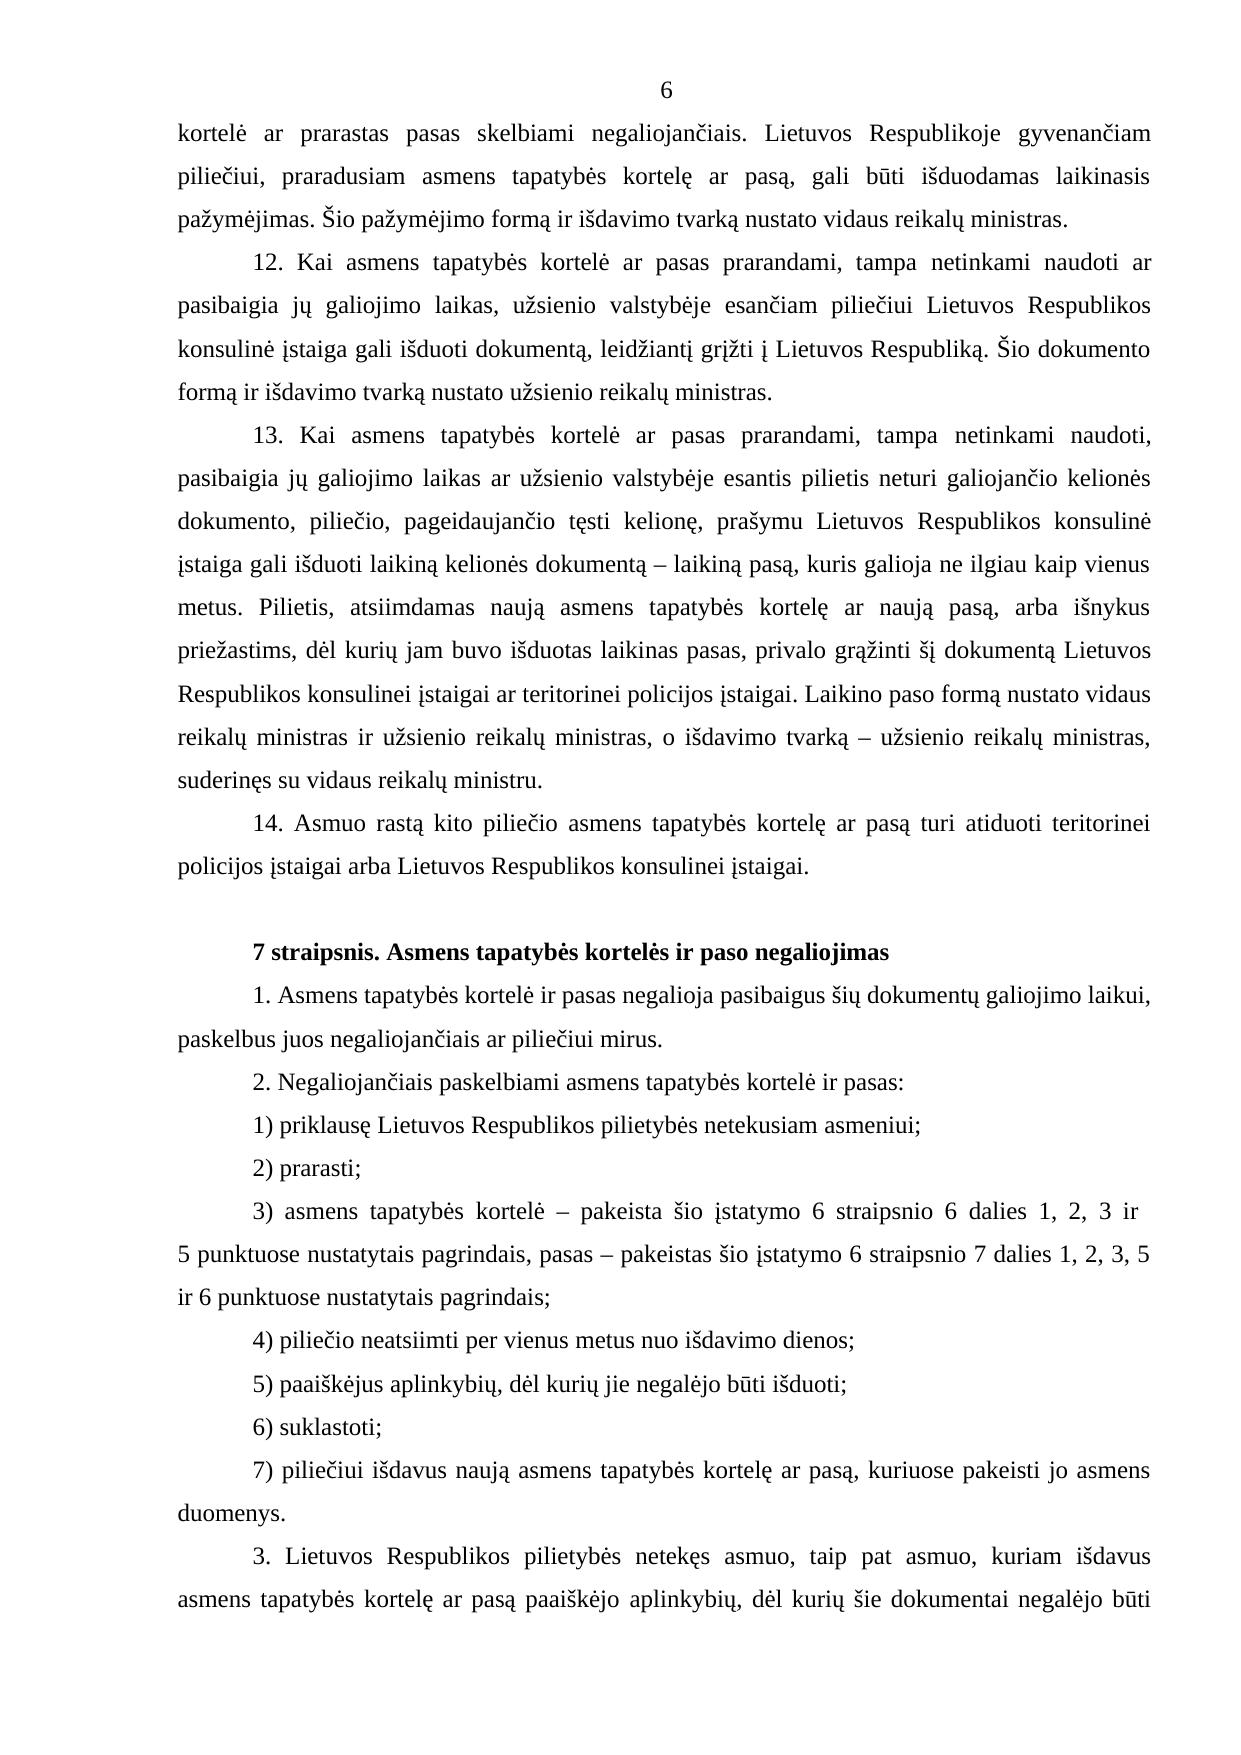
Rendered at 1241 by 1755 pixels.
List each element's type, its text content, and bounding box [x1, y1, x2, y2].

text 7) piliečiui išdavus naują asmens tapatybės kortelę ar pasą, kuriuose pakeisti jo asmens duomenys. [177, 1455, 1152, 1527]
text 1. Asmens tapatybės kortelė ir pasas negalioja pasibaigus šių dokumentų galiojimo laikui, paskelbus juos negaliojančiais ar piliečiui mirus. [177, 981, 1152, 1052]
text 14. Asmuo rastą kito piliečio asmens tapatybės kortelę ar pasą turi atiduoti teritorinei policijos įstaigai arba Lietuvos Respublikos konsulinei įstaigai. [177, 808, 1152, 880]
text 3) asmens tapatybės kortelė – pakeista šio įstatymo 6 straipsnio 6 dalies 1, 2, 3 ir 5 punktuose nustatytais pagrindais, pasas – pakeistas šio įstatymo 6 straipsnio 7 dalies 1, 2, 3, 5 ir 6 punktuose nustatytais pagrindais; [177, 1196, 1152, 1311]
text kortelė ar prarastas pasas skelbiami negaliojančiais. Lietuvos Respublikoje gyvenančiam piliečiui, praradusiam asmens tapatybės kortelę ar pasą, gali būti išduodamas laikinasis pažymėjimas. Šio pažymėjimo formą ir išdavimo tvarką nustato vidaus reikalų ministras. [177, 118, 1152, 233]
text 5) paaiškėjus aplinkybių, dėl kurių jie negalėjo būti išduoti; [177, 1369, 1152, 1397]
text 3. Lietuvos Respublikos pilietybės netekęs asmuo, taip pat asmuo, kuriam išdavus asmens tapatybės kortelę ar pasą paaiškėjo aplinkybių, dėl kurių šie dokumentai negalėjo būti [177, 1541, 1152, 1613]
text 2. Negaliojančiais paskelbiami asmens tapatybės kortelė ir pasas: [177, 1067, 1152, 1096]
text 7 straipsnis. Asmens tapatybės kortelės ir paso negaliojimas [177, 937, 1152, 966]
text 12. Kai asmens tapatybės kortelė ar pasas prarandami, tampa netinkami naudoti ar pasibaigia jų galiojimo laikas, užsienio valstybėje esančiam piliečiui Lietuvos Respublikos konsulinė įstaiga gali išduoti dokumentą, leidžiantį grįžti į Lietuvos Respubliką. Šio dokumento formą ir išdavimo tvarką nustato užsienio reikalų ministras. [177, 247, 1152, 406]
text 6) suklastoti; [177, 1412, 1152, 1441]
text 1) priklausę Lietuvos Respublikos pilietybės netekusiam asmeniui; [177, 1110, 1152, 1139]
text 13. Kai asmens tapatybės kortelė ar pasas prarandami, tampa netinkami naudoti, pasibaigia jų galiojimo laikas ar užsienio valstybėje esantis pilietis neturi galiojančio kelionės dokumento, piliečio, pageidaujančio tęsti kelionę, prašymu Lietuvos Respublikos konsulinė įstaiga gali išduoti laikiną kelionės dokumentą – laikiną pasą, kuris galioja ne ilgiau kaip vienus metus. Pilietis, atsiimdamas naują asmens tapatybės kortelę ar naują pasą, arba išnykus priežastims, dėl kurių jam buvo išduotas laikinas pasas, privalo grąžinti šį dokumentą Lietuvos Respublikos konsulinei įstaigai ar teritorinei policijos įstaigai. Laikino paso formą nustato vidaus reikalų ministras ir užsienio reikalų ministras, o išdavimo tvarką – užsienio reikalų ministras, suderinęs su vidaus reikalų ministru. [177, 420, 1152, 794]
text 2) prarasti; [177, 1153, 1152, 1182]
text 4) piliečio neatsiimti per vienus metus nuo išdavimo dienos; [177, 1326, 1152, 1354]
